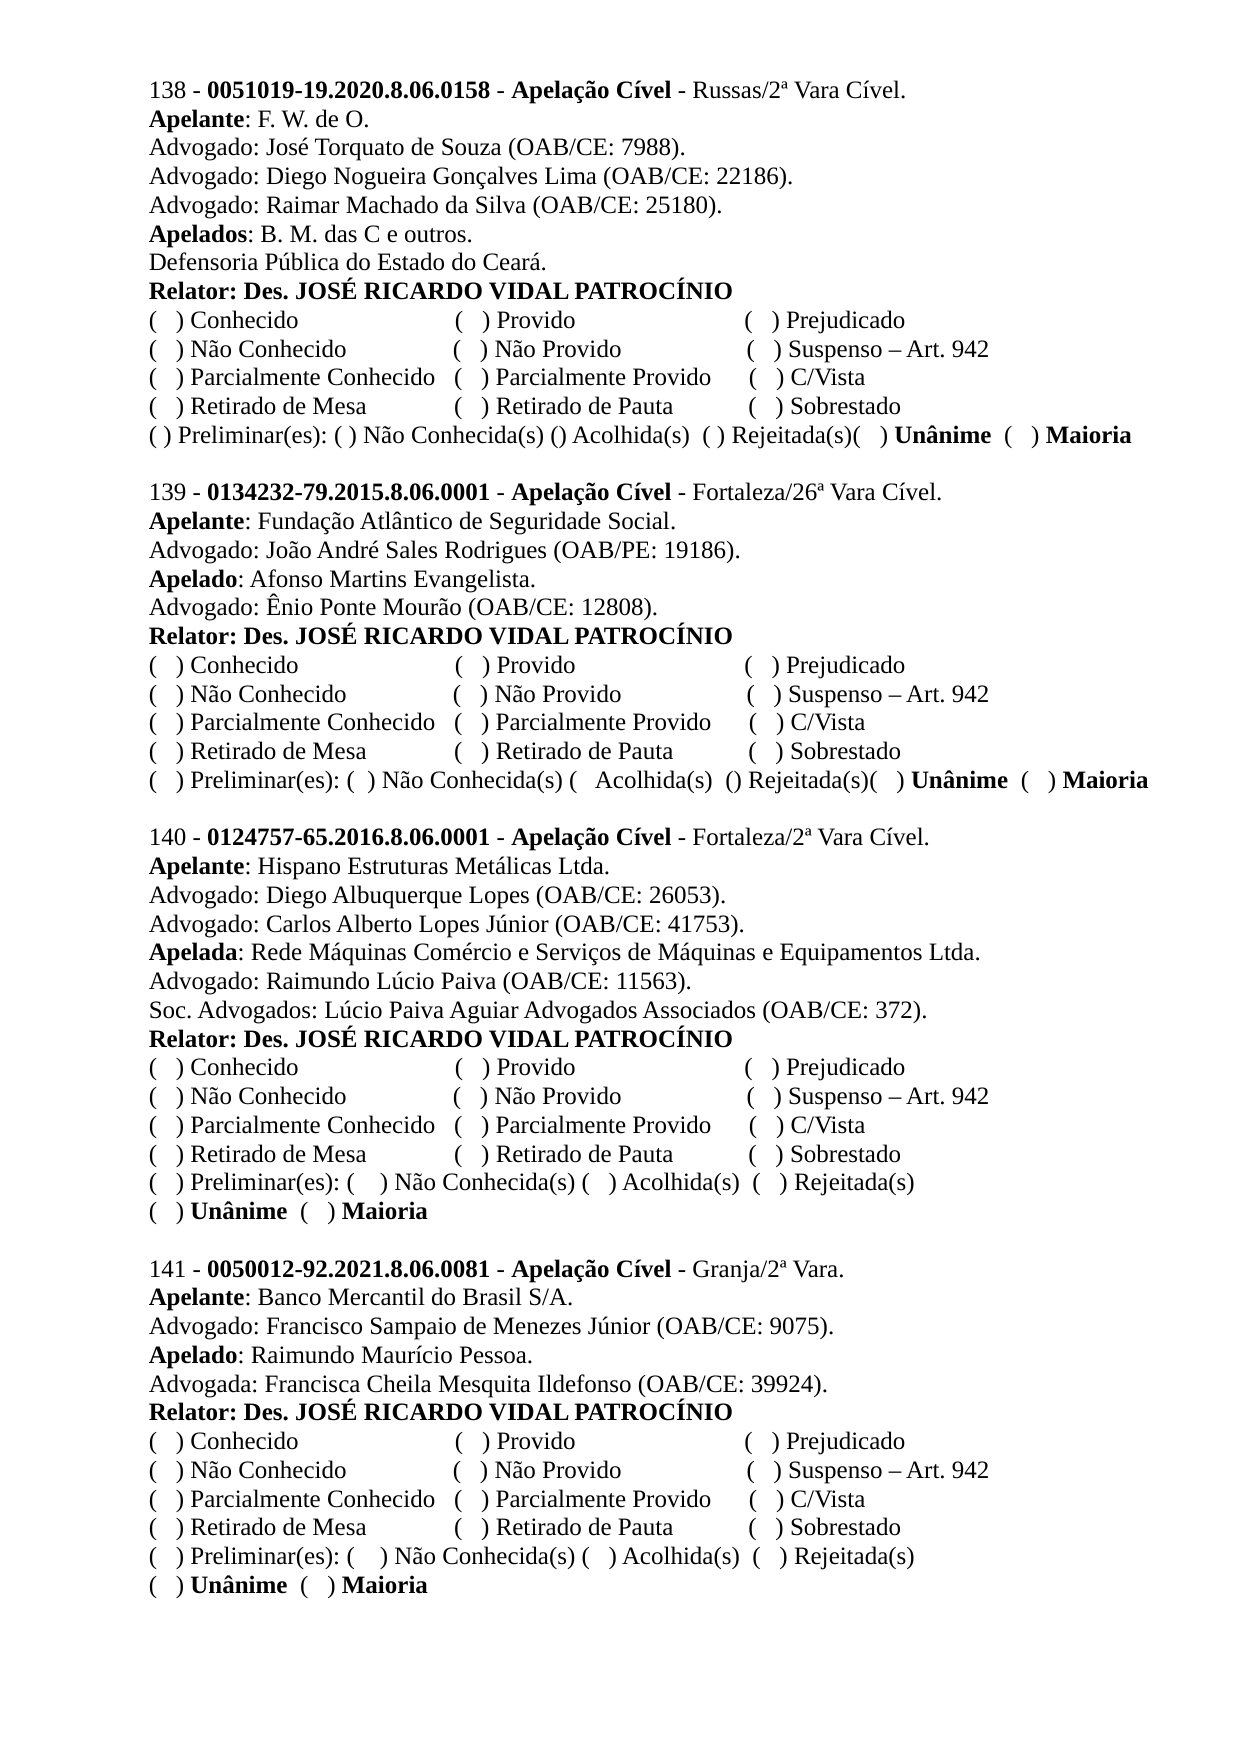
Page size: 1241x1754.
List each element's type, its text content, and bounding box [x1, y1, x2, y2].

text Apelante: Hispano Estruturas Metálicas Ltda. [148, 851, 1140, 880]
text Advogado: Francisco Sampaio de Menezes Júnior (OAB/CE: 9075). [148, 1311, 1140, 1340]
text Soc. Advogados: Lúcio Paiva Aguiar Advogados Associados (OAB/CE: 372). [148, 995, 1140, 1024]
text Apelado: Raimundo Maurício Pessoa. [148, 1340, 1140, 1369]
text ( ) Conhecido ( ) Provido ( ) Prejudicado [148, 1426, 1141, 1455]
text Relator: Des. JOSÉ RICARDO VIDAL PATROCÍNIO [148, 621, 1140, 650]
text Advogado: Raimar Machado da Silva (OAB/CE: 25180). [148, 190, 1140, 219]
text ( ) Unânime ( ) Maioria [148, 1196, 1158, 1225]
text Apelante: F. W. de O. [148, 104, 1140, 132]
text ( ) Não Conhecido ( ) Não Provido ( ) Suspenso – Art. 942 [148, 679, 1158, 707]
text Relator: Des. JOSÉ RICARDO VIDAL PATROCÍNIO [148, 1397, 1140, 1426]
text Advogado: Diego Albuquerque Lopes (OAB/CE: 26053). [148, 880, 1140, 909]
text Defensoria Pública do Estado do Ceará. [148, 247, 1140, 276]
text 139 - 0134232-79.2015.8.06.0001 - Apelação Cível - Fortaleza/26ª Vara Cível. [148, 477, 1140, 506]
text Advogado: Carlos Alberto Lopes Júnior (OAB/CE: 41753). [148, 909, 1140, 937]
text 138 - 0051019-19.2020.8.06.0158 - Apelação Cível - Russas/2ª Vara Cível. [148, 75, 1140, 104]
text Apelado: Afonso Martins Evangelista. [148, 564, 1140, 592]
text Advogada: Francisca Cheila Mesquita Ildefonso (OAB/CE: 39924). [148, 1369, 1140, 1397]
text ( ) Conhecido ( ) Provido ( ) Prejudicado [148, 305, 1141, 334]
text ( ) Retirado de Mesa ( ) Retirado de Pauta ( ) Sobrestado [148, 391, 1158, 420]
text ( ) Unânime ( ) Maioria [148, 1570, 1158, 1599]
text ( ) Preliminar(es): ( ) Não Conhecida(s) ( ) Acolhida(s) ( ) Rejeitada(s) [148, 1167, 1158, 1196]
text ( ) Retirado de Mesa ( ) Retirado de Pauta ( ) Sobrestado [148, 736, 1158, 765]
text ( ) Parcialmente Conhecido ( ) Parcialmente Provido ( ) C/Vista [148, 362, 1158, 391]
text Advogado: Diego Nogueira Gonçalves Lima (OAB/CE: 22186). [148, 161, 1140, 190]
text Apelada: Rede Máquinas Comércio e Serviços de Máquinas e Equipamentos Ltda. [148, 937, 1140, 966]
text Apelante: Fundação Atlântico de Seguridade Social. [148, 506, 1140, 535]
text ( ) Conhecido ( ) Provido ( ) Prejudicado [148, 650, 1141, 679]
text Advogado: José Torquato de Souza (OAB/CE: 7988). [148, 132, 1140, 161]
text Apelados: B. M. das C e outros. [148, 219, 1140, 247]
text Advogado: Ênio Ponte Mourão (OAB/CE: 12808). [148, 592, 1140, 621]
text Apelante: Banco Mercantil do Brasil S/A. [148, 1282, 1140, 1311]
text ( ) Retirado de Mesa ( ) Retirado de Pauta ( ) Sobrestado [148, 1139, 1158, 1167]
text ( ) Preliminar(es): ( ) Não Conhecida(s) ( ) Acolhida(s) ( ) Rejeitada(s) [148, 1541, 1158, 1570]
text 141 - 0050012-92.2021.8.06.0081 - Apelação Cível - Granja/2ª Vara. [148, 1254, 1140, 1282]
text 140 - 0124757-65.2016.8.06.0001 - Apelação Cível - Fortaleza/2ª Vara Cível. [148, 822, 1140, 851]
text ( ) Parcialmente Conhecido ( ) Parcialmente Provido ( ) C/Vista [148, 1110, 1158, 1139]
text ( ) Parcialmente Conhecido ( ) Parcialmente Provido ( ) C/Vista [148, 707, 1158, 736]
text ( ) Não Conhecido ( ) Não Provido ( ) Suspenso – Art. 942 [148, 1081, 1158, 1110]
text ( ) Parcialmente Conhecido ( ) Parcialmente Provido ( ) C/Vista [148, 1484, 1158, 1512]
text ( ) Conhecido ( ) Provido ( ) Prejudicado [148, 1052, 1141, 1081]
text Advogado: Raimundo Lúcio Paiva (OAB/CE: 11563). [148, 966, 1140, 995]
text ( ) Não Conhecido ( ) Não Provido ( ) Suspenso – Art. 942 [148, 1455, 1158, 1484]
text ( ) Preliminar(es): ( ) Não Conhecida(s) ( Acolhida(s) () Rejeitada(s)( ) Unânime ( ) Maioria [148, 765, 1158, 794]
text ( ) Retirado de Mesa ( ) Retirado de Pauta ( ) Sobrestado [148, 1512, 1158, 1541]
text ( ) Não Conhecido ( ) Não Provido ( ) Suspenso – Art. 942 [148, 334, 1158, 362]
text Relator: Des. JOSÉ RICARDO VIDAL PATROCÍNIO [148, 1024, 1140, 1052]
text ( ) Preliminar(es): ( ) Não Conhecida(s) () Acolhida(s) ( ) Rejeitada(s)( ) Unânime ( ) Maioria [148, 420, 1158, 449]
text Advogado: João André Sales Rodrigues (OAB/PE: 19186). [148, 535, 1140, 564]
text Relator: Des. JOSÉ RICARDO VIDAL PATROCÍNIO [148, 276, 1140, 305]
